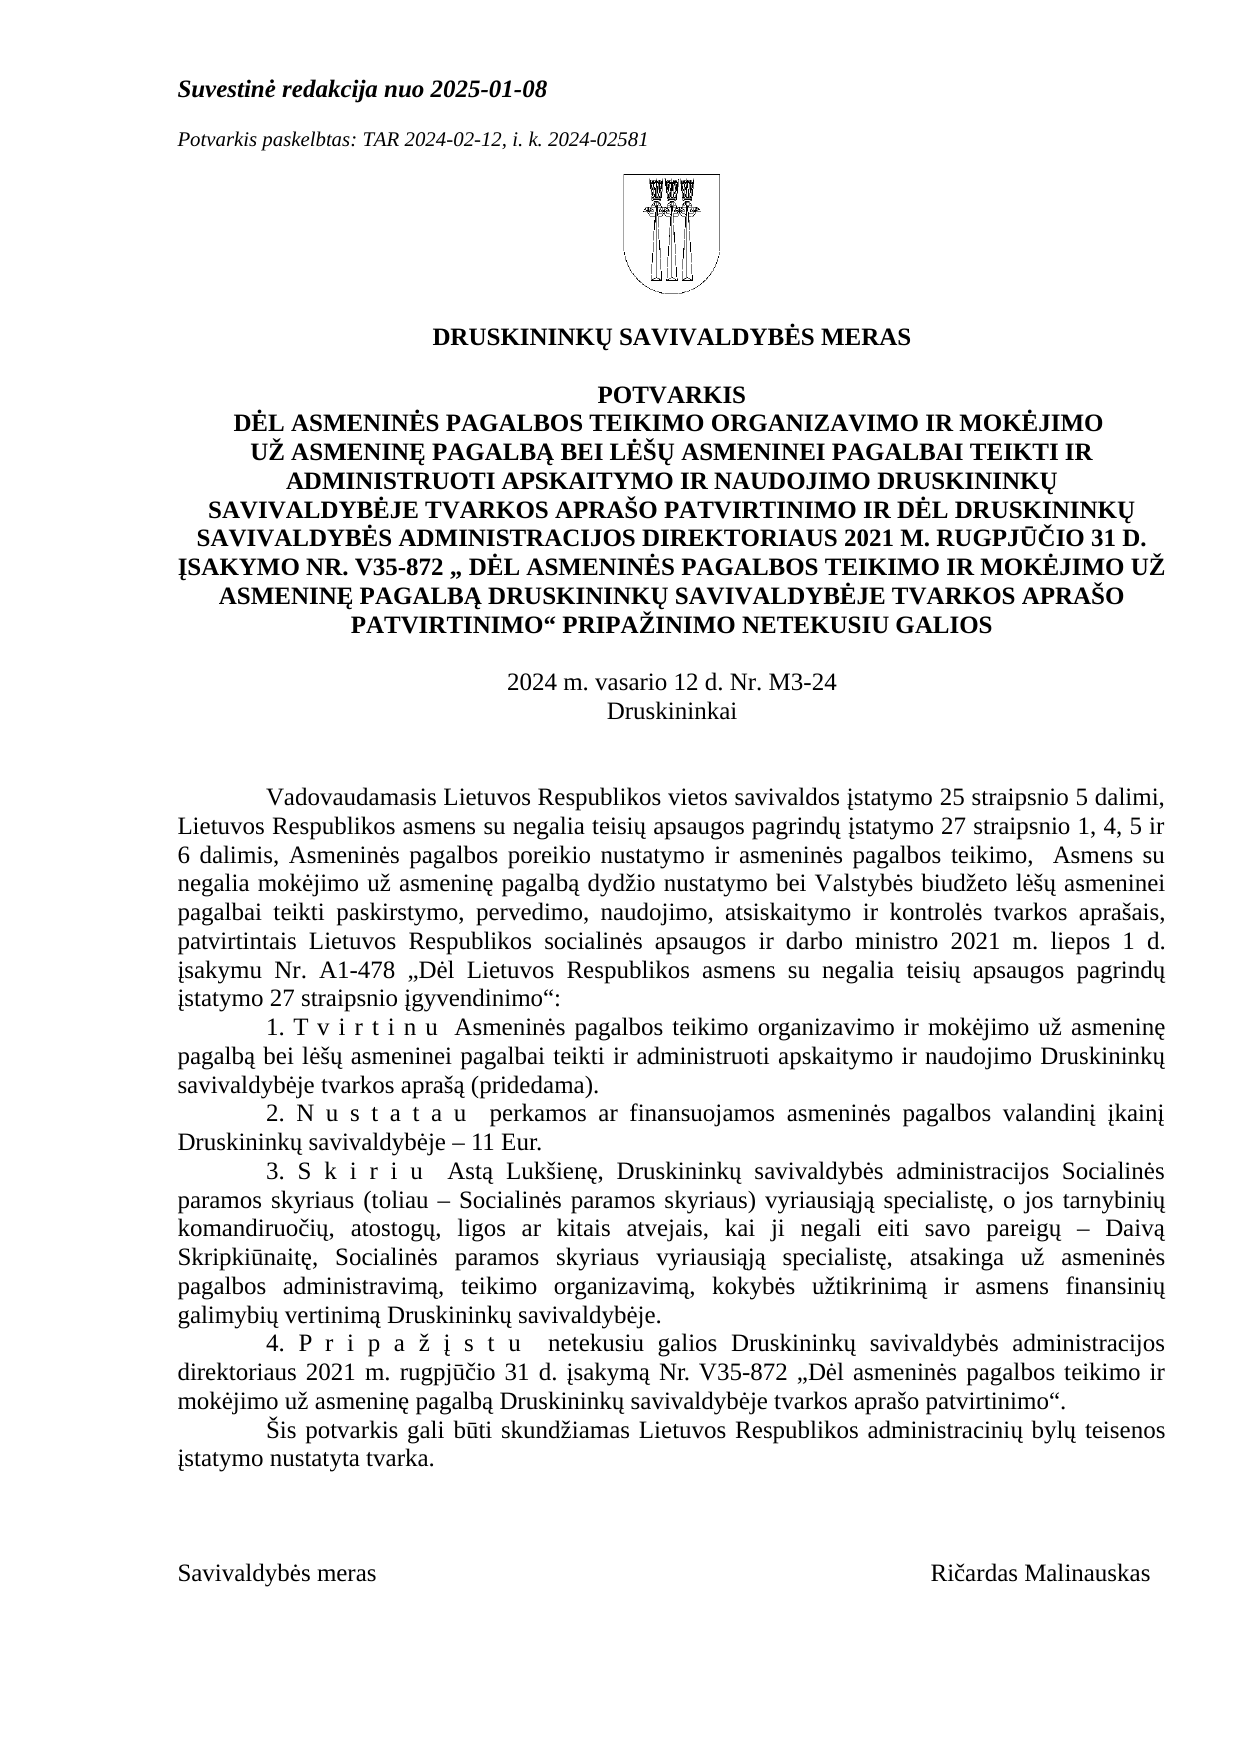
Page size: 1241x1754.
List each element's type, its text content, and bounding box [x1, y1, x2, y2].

subtitle Vadovaudamasis Lietuvos Respublikos vietos savivaldos įstatymo 25 straipsnio 5 dalimi, Lietuvos Respublikos asmens su negalia teisių apsaugos pagrindų įstatymo 27 straipsnio 1, 4, 5 ir 6 dalimis, Asmeninės pagalbos poreikio nustatymo ir asmeninės pagalbos teikimo, Asmens su negalia mokėjimo už asmeninę pagalbą dydžio nustatymo bei Valstybės biudžeto lėšų asmeninei pagalbai teikti paskirstymo, pervedimo, naudojimo, atsiskaitymo ir kontrolės tvarkos aprašais, patvirtintais Lietuvos Respublikos socialinės apsaugos ir darbo ministro 2021 m. liepos 1 d. įsakymu Nr. A1-478 „Dėl Lietuvos Respublikos asmens su negalia teisių apsaugos pagrindų įstatymo 27 straipsnio įgyvendinimo“: [177, 782, 1166, 1012]
text Potvarkis paskelbtas: TAR 2024-02-12, i. k. 2024-02581 [177, 127, 1166, 151]
text POTVARKIS [177, 380, 1166, 408]
text 2. N u s t a t a u perkamos ar finansuojamos asmeninės pagalbos valandinį įkainį Druskininkų savivaldybėje – 11 Eur. [177, 1098, 1166, 1156]
text 3. S k i r i u Astą Lukšienę, Druskininkų savivaldybės administracijos Socialinės paramos skyriaus (toliau – Socialinės paramos skyriaus) vyriausiąją specialistę, o jos tarnybinių komandiruočių, atostogų, ligos ar kitais atvejais, kai ji negali eiti savo pareigų – Daivą Skripkiūnaitę, Socialinės paramos skyriaus vyriausiąją specialistę, atsakinga už asmeninės pagalbos administravimą, teikimo organizavimą, kokybės užtikrinimą ir asmens finansinių galimybių vertinimą Druskininkų savivaldybėje. [177, 1156, 1166, 1328]
text DĖL ASMENINĖS PAGALBOS TEIKIMO ORGANIZAVIMO IR MOKĖJIMO [177, 408, 1166, 437]
text DRUSKININKŲ SAVIVALDYBĖS MERAS [177, 322, 1166, 351]
text Savivaldybės meras Ričardas Malinauskas [177, 1558, 1166, 1587]
text Druskininkai [177, 696, 1166, 725]
text Suvestinė redakcija nuo 2025-01-08 [177, 74, 1166, 103]
text 1. T v i r t i n u Asmeninės pagalbos teikimo organizavimo ir mokėjimo už asmeninę pagalbą bei lėšų asmeninei pagalbai teikti ir administruoti apskaitymo ir naudojimo Druskininkų savivaldybėje tvarkos aprašą (pridedama). [177, 1012, 1166, 1098]
text UŽ ASMENINĘ PAGALBĄ BEI LĖŠŲ ASMENINEI PAGALBAI TEIKTI IR ADMINISTRUOTI APSKAITYMO IR NAUDOJIMO DRUSKININKŲ SAVIVALDYBĖJE TVARKOS APRAŠO PATVIRTINIMO IR DĖL DRUSKININKŲ SAVIVALDYBĖS ADMINISTRACIJOS DIREKTORIAUS 2021 M. RUGPJŪČIO 31 D. ĮSAKYMO NR. V35-872 „ DĖL ASMENINĖS PAGALBOS TEIKIMO IR MOKĖJIMO UŽ ASMENINĘ PAGALBĄ DRUSKININKŲ SAVIVALDYBĖJE TVARKOS APRAŠO PATVIRTINIMO“ PRIPAŽINIMO NETEKUSIU GALIOS [177, 437, 1166, 638]
text 2024 m. vasario 12 d. Nr. M3-24 [177, 667, 1166, 696]
text 4. P r i p a ž į s t u netekusiu galios Druskininkų savivaldybės administracijos direktoriaus 2021 m. rugpjūčio 31 d. įsakymą Nr. V35-872 „Dėl asmeninės pagalbos teikimo ir mokėjimo už asmeninę pagalbą Druskininkų savivaldybėje tvarkos aprašo patvirtinimo“. [177, 1328, 1166, 1415]
text Šis potvarkis gali būti skundžiamas Lietuvos Respublikos administracinių bylų teisenos įstatymo nustatyta tvarka. [177, 1415, 1166, 1472]
